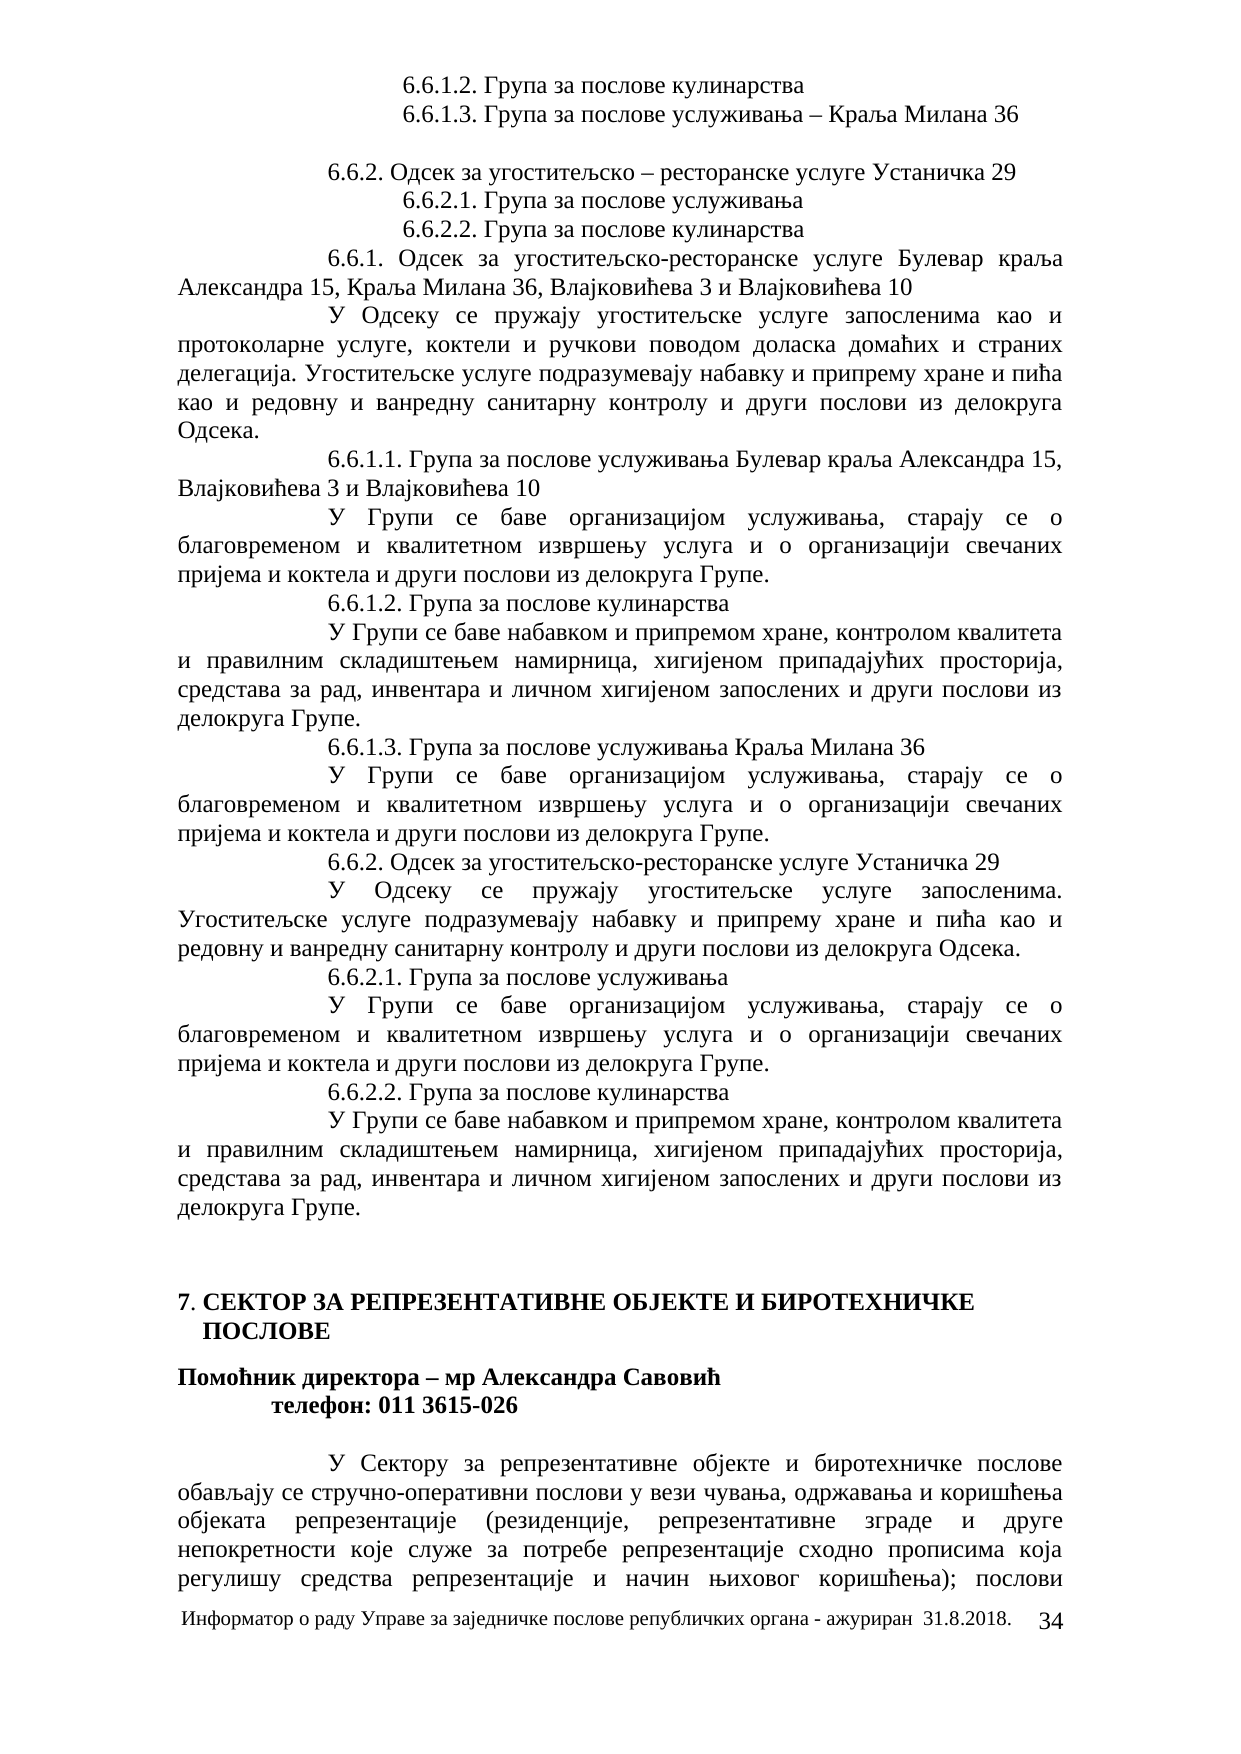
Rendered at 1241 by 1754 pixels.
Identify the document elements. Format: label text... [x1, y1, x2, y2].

text У Одсеку се пружају угоститељске услуге запосленима као и протоколарне услуге, коктели и ручкови поводом доласка домаћих и страних делегација. Угоститељске услуге подразумевају набавку и припрему хране и пића као и редовну и ванредну санитарну контролу и други послови из делокруга Одсека. [177, 300, 1063, 444]
text У Групи се баве организацијом услуживања, старају се о благовременом и квалитетном извршењу услуга и о организацији свечаних пријема и коктела и други послови из делокруга Групе. [177, 502, 1063, 588]
text 6.6.1.2. Група за послове кулинарства [177, 588, 1063, 617]
text 6.6.2.1. Група за послове услуживања [177, 185, 1063, 214]
text 6.6.1.3. Група за послове услуживања – Краља Милана 36 [177, 99, 1063, 128]
text 6.6.1.2. Група за послове кулинарства [177, 70, 1063, 99]
text 6.6.1. Одсек за угоститељско-ресторанске услуге Булевар краља Александра 15, Краља Милана 36, Влајковићева 3 и Влајковићева 10 [177, 243, 1063, 300]
text 6.6.1.3. Група за послове услуживања Краља Милана 36 [177, 732, 1063, 760]
text 7. СЕКТОР ЗА РЕПРЕЗЕНТАТИВНЕ ОБЈЕКТЕ И БИРОТЕХНИЧКЕ ааПОСЛОВЕ [177, 1287, 1063, 1345]
text Помоћник директора – мр Александра Савовић [177, 1362, 1063, 1390]
text телефон: 011 3615-026 [177, 1390, 1063, 1419]
text У Одсеку се пружају угоститељске услуге запосленима. Угоститељске услуге подразумевају набавку и припрему хране и пића као и редовну и ванредну санитарну контролу и други послови из делокруга Одсека. [177, 875, 1063, 962]
text 6.6.2.2. Група за послове кулинарства [177, 214, 1063, 243]
text 6.6.2.1. Група за послове услуживања [177, 962, 1063, 990]
text 6.6.1.1. Група за послове услуживања Булевар краља Александра 15, Влајковићева 3 и Влајковићева 10 [177, 444, 1063, 502]
text У Групи се баве организацијом услуживања, старају се о благовременом и квалитетном извршењу услуга и о организацији свечаних пријема и коктела и други послови из делокруга Групе. [177, 990, 1063, 1077]
text У Групи се баве набавком и припремом хране, контролом квалитета и правилним складиштењем намирница, хигијеном припадајућих просторија, средстава за рад, инвентара и личном хигијеном запослених и други послови из делокруга Групе. [177, 1105, 1063, 1220]
text У Сектору за репрезентативне објекте и биротехничке послове обављају се стручно-оперативни послови у вези чувања, одржавања и коришћења објеката репрезентације (резиденције, репрезентативне зграде и друге непокретности које служе за потребе репрезентације сходно прописима која регулишу средства репрезентације и начин њиховог коришћења); послови [177, 1448, 1063, 1592]
text У Групи се баве набавком и припремом хране, контролом квалитета и правилним складиштењем намирница, хигијеном припадајућих просторија, средстава за рад, инвентара и личном хигијеном запослених и други послови из делокруга Групе. [177, 617, 1063, 732]
text 6.6.2. Одсек за угоститељско-ресторанске услуге Устаничка 29 [177, 847, 1063, 875]
text 6.6.2.2. Група за послове кулинарства [177, 1077, 1063, 1105]
text 6.6.2. Одсек за угоститељско – ресторанске услуге Устаничка 29 [177, 157, 1063, 185]
text У Групи се баве организацијом услуживања, старају се о благовременом и квалитетном извршењу услуга и о организацији свечаних пријема и коктела и други послови из делокруга Групе. [177, 760, 1063, 847]
